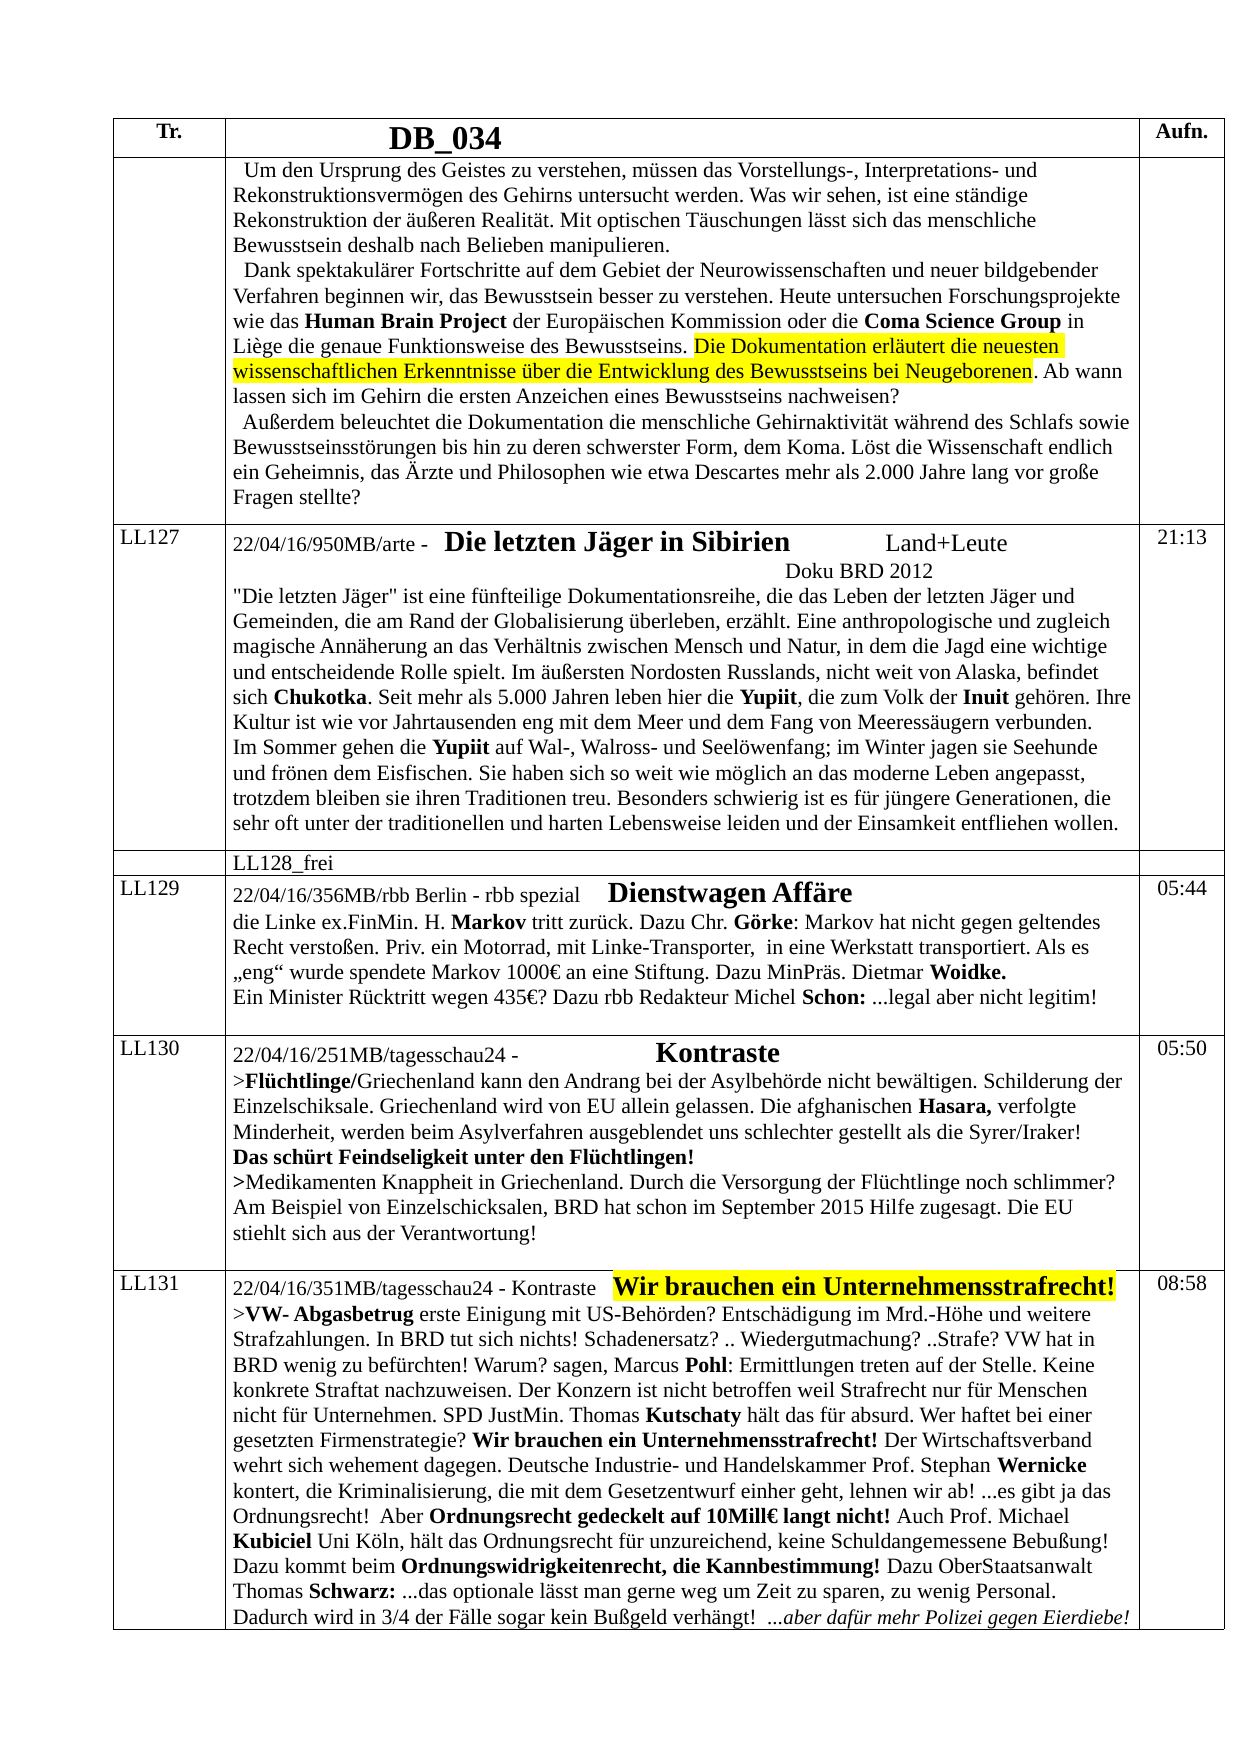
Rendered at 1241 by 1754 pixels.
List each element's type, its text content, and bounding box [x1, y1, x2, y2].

table_cell LL131 [114, 1271, 225, 1629]
table_cell 08:58 [1140, 1271, 1224, 1629]
table_cell 22/04/16/351MB/tagesschau24 - Kontraste Wir brauchen ein Unternehmensstrafrecht! >VW- Abgasbetrug erste Einigung mit US-Behörden? Entschädigung im Mrd.-Höhe und weitere Strafzahlungen. In BRD tut sich nichts! Schadenersatz? .. Wiedergutmachung? ..Strafe? VW hat in BRD wenig zu befürchten! Warum? sagen, Marcus Pohl: Ermittlungen treten auf der Stelle. Keine konkrete Straftat nachzuweisen. Der Konzern ist nicht betroffen weil Strafrecht nur für Menschen nicht für Unternehmen. SPD JustMin. Thomas Kutschaty hält das für absurd. Wer haftet bei einer gesetzten Firmenstrategie? Wir brauchen ein Unternehmensstrafrecht! Der Wirtschaftsverband wehrt sich wehement dagegen. Deutsche Industrie- und Handelskammer Prof. Stephan Wernicke kontert, die Kriminalisierung, die mit dem Gesetzentwurf einher geht, lehnen wir ab! ...es gibt ja das Ordnungsrecht! Aber Ordnungsrecht gedeckelt auf 10Mill€ langt nicht! Auch Prof. Michael Kubiciel Uni Köln, hält das Ordnungsrecht für unzureichend, keine Schuldangemessene Bebußung! Dazu kommt beim Ordnungswidrigkeitenrecht, die Kannbestimmung! Dazu OberStaatsanwalt Thomas Schwarz: ...das optionale lässt man gerne weg um Zeit zu sparen, zu wenig Personal. Dadurch wird in 3/4 der Fälle sogar kein Bußgeld verhängt! ...aber dafür mehr Polizei gegen Eierdiebe! [226, 1271, 1139, 1629]
table_cell LL128_frei [226, 851, 1139, 875]
table_header Aufn. [1140, 119, 1224, 157]
table_cell 05:44 [1140, 876, 1224, 1035]
table_cell Um den Ursprung des Geistes zu verstehen, müssen das Vorstellungs-, Interpretations- und Rekonstruktionsvermögen des Gehirns untersucht werden. Was wir sehen, ist eine ständige Rekonstruktion der äußeren Realität. Mit optischen Täuschungen lässt sich das menschliche Bewusstsein deshalb nach Belieben manipulieren. Dank spektakulärer Fortschritte auf dem Gebiet der Neurowissenschaften und neuer bildgebender Verfahren beginnen wir, das Bewusstsein besser zu verstehen. Heute untersuchen Forschungsprojekte wie das Human Brain Project der Europäischen Kommission oder die Coma Science Group in Liège die genaue Funktionsweise des Bewusstseins. Die Dokumentation erläutert die neuesten wissenschaftlichen Erkenntnisse über die Entwicklung des Bewusstseins bei Neugeborenen. Ab wann lassen sich im Gehirn die ersten Anzeichen eines Bewusstseins nachweisen? Außerdem beleuchtet die Dokumentation die menschliche Gehirnaktivität während des Schlafs sowie Bewusstseinsstörungen bis hin zu deren schwerster Form, dem Koma. Löst die Wissenschaft endlich ein Geheimnis, das Ärzte und Philosophen wie etwa Descartes mehr als 2.000 Jahre lang vor große Fragen stellte? [226, 158, 1139, 524]
table_cell 22/04/16/356MB/rbb Berlin - rbb spezial Dienstwagen Affäre die Linke ex.FinMin. H. Markov tritt zurück. Dazu Chr. Görke: Markov hat nicht gegen geltendes Recht verstoßen. Priv. ein Motorrad, mit Linke-Transporter, in eine Werkstatt transportiert. Als es „eng“ wurde spendete Markov 1000€ an eine Stiftung. Dazu MinPräs. Dietmar Woidke. Ein Minister Rücktritt wegen 435€? Dazu rbb Redakteur Michel Schon: ...legal aber nicht legitim! [226, 876, 1139, 1035]
table_cell 05:50 [1140, 1036, 1224, 1270]
table_header Tr. [114, 119, 225, 157]
table_cell 21:13 [1140, 525, 1224, 850]
table_header DB_034 [226, 119, 1139, 157]
table_cell 22/04/16/950MB/arte - Die letzten Jäger in Sibirien Land+Leute Doku BRD 2012 "Die letzten Jäger" ist eine fünfteilige Dokumentationsreihe, die das Leben der letzten Jäger und Gemeinden, die am Rand der Globalisierung überleben, erzählt. Eine anthropologische und zugleich magische Annäherung an das Verhältnis zwischen Mensch und Natur, in dem die Jagd eine wichtige und entscheidende Rolle spielt. Im äußersten Nordosten Russlands, nicht weit von Alaska, befindet sich Chukotka. Seit mehr als 5.000 Jahren leben hier die Yupiit, die zum Volk der Inuit gehören. Ihre Kultur ist wie vor Jahrtausenden eng mit dem Meer und dem Fang von Meeressäugern verbunden. Im Sommer gehen die Yupiit auf Wal-, Walross- und Seelöwenfang; im Winter jagen sie Seehunde und frönen dem Eisfischen. Sie haben sich so weit wie möglich an das moderne Leben angepasst, trotzdem bleiben sie ihren Traditionen treu. Besonders schwierig ist es für jüngere Generationen, die sehr oft unter der traditionellen und harten Lebensweise leiden und der Einsamkeit entfliehen wollen. [226, 525, 1139, 850]
table_cell [1140, 851, 1224, 875]
table_cell 22/04/16/251MB/tagesschau24 - Kontraste >Flüchtlinge/Griechenland kann den Andrang bei der Asylbehörde nicht bewältigen. Schilderung der Einzelschiksale. Griechenland wird von EU allein gelassen. Die afghanischen Hasara, verfolgte Minderheit, werden beim Asylverfahren ausgeblendet uns schlechter gestellt als die Syrer/Iraker! Das schürt Feindseligkeit unter den Flüchtlingen! >Medikamenten Knappheit in Griechenland. Durch die Versorgung der Flüchtlinge noch schlimmer? Am Beispiel von Einzelschicksalen, BRD hat schon im September 2015 Hilfe zugesagt. Die EU stiehlt sich aus der Verantwortung! [226, 1036, 1139, 1270]
table_cell [114, 851, 225, 875]
table_cell LL127 [114, 525, 225, 850]
table_cell [1140, 158, 1224, 524]
table_cell LL130 [114, 1036, 225, 1270]
table_cell LL129 [114, 876, 225, 1035]
table_cell [114, 158, 225, 524]
